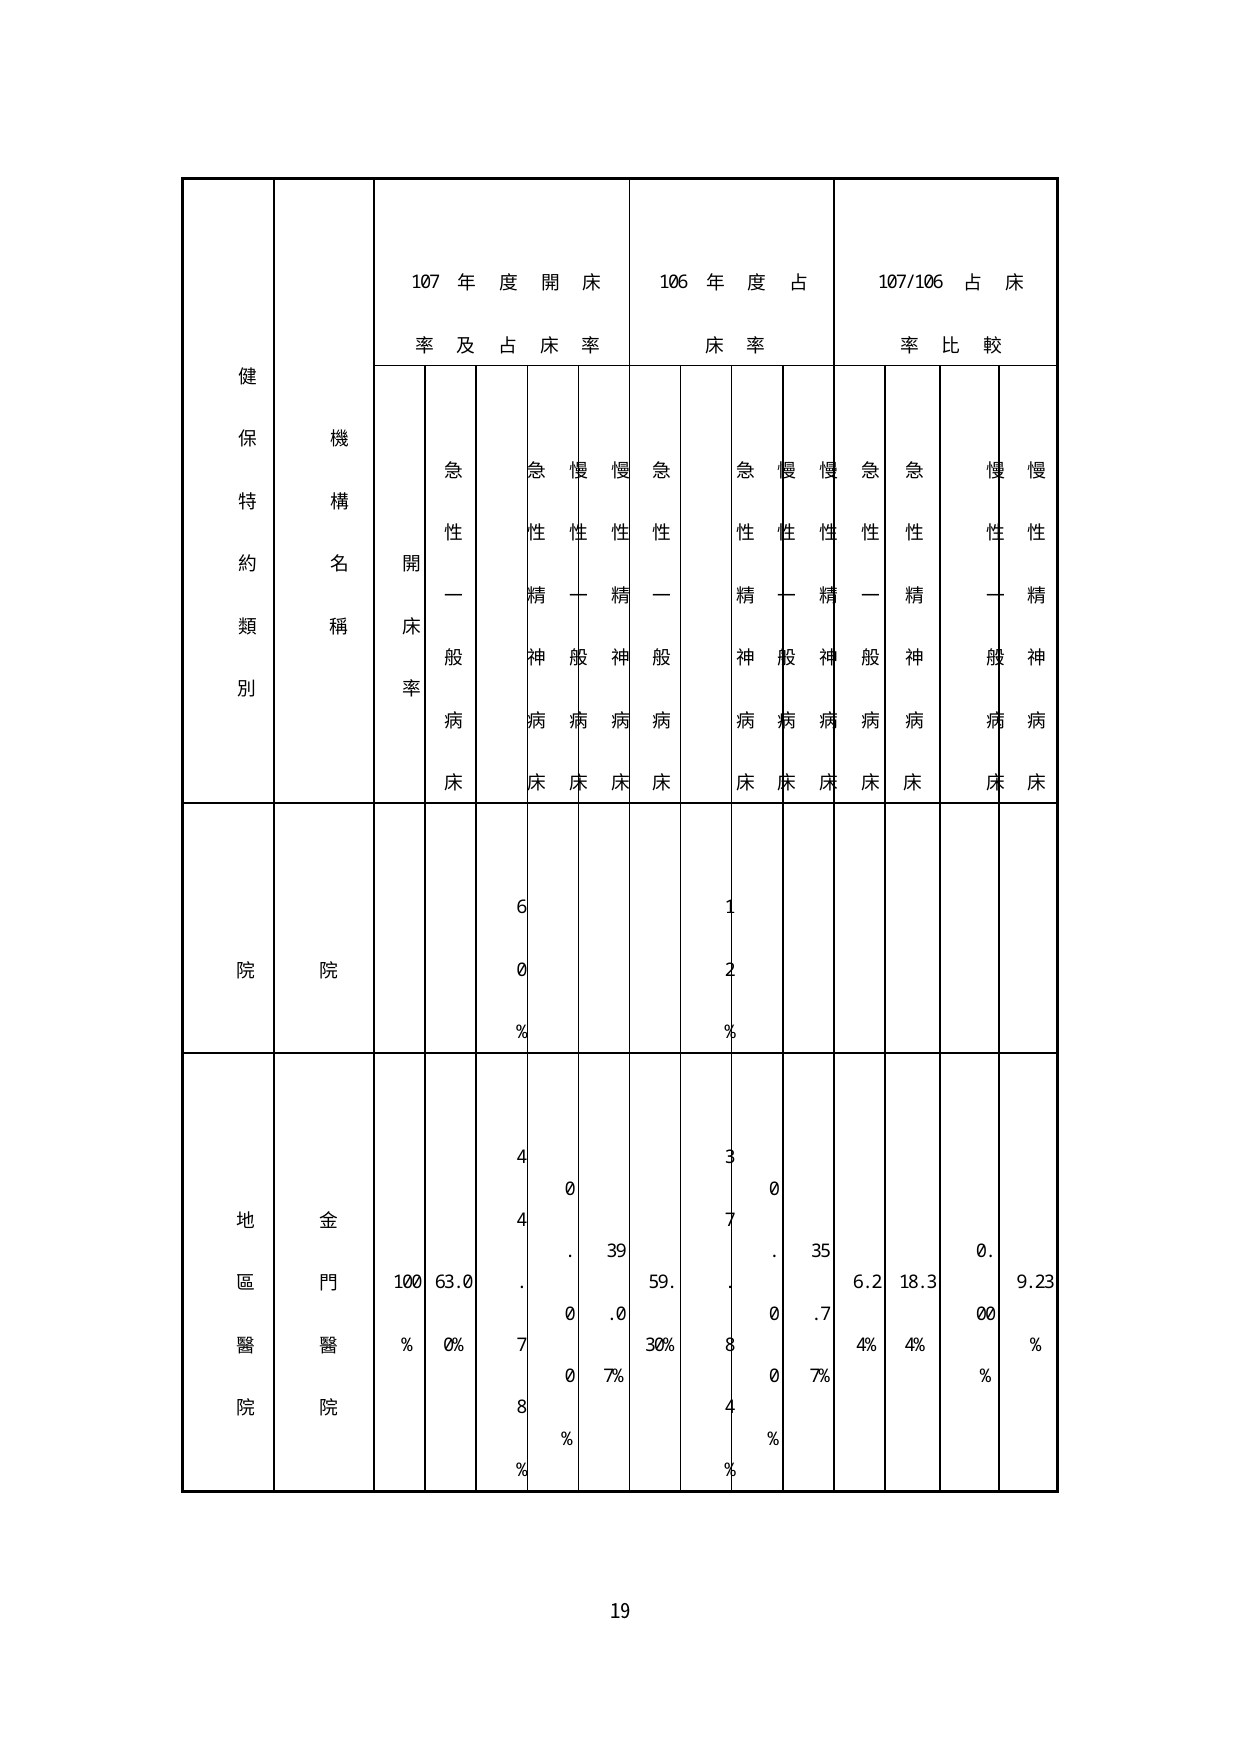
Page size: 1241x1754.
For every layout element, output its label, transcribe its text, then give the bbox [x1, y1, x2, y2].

table_cell [579, 804, 629, 1052]
table_cell 37.84% [681, 1054, 731, 1490]
table_cell 66.12% [681, 804, 731, 1052]
table_header 107/106占床率比較 [835, 180, 1056, 365]
table_header 健保特約類別 [184, 180, 273, 802]
table_cell 18.34% [886, 1054, 939, 1490]
table_cell 35.77% [784, 1054, 833, 1490]
table_cell [630, 804, 680, 1052]
table_cell 院 [275, 804, 373, 1052]
table_cell 100% [375, 1054, 424, 1490]
table_cell 60% [477, 804, 527, 1052]
table_cell 慢性一般病床 [732, 366, 782, 802]
table_cell - [732, 804, 782, 1052]
table_cell 44.78% [477, 1054, 527, 1490]
table_cell 慢性一般病床 [941, 366, 998, 802]
table_cell 急性一般病床 [835, 366, 884, 802]
table_header 107年度開床率及占床率 [375, 180, 629, 365]
table_cell [426, 804, 475, 1052]
table_cell 金門醫院 [275, 1054, 373, 1490]
table_cell [784, 804, 833, 1052]
table_cell 急性一般病床 [426, 366, 475, 802]
table_cell 急性精神病床 [477, 366, 527, 802]
table_cell 9.23% [1000, 1054, 1056, 1490]
table_cell 慢性精神病床 [1000, 366, 1056, 802]
table_cell 6.24% [835, 1054, 884, 1490]
table_header 機構名稱 [275, 180, 373, 802]
table_cell 急性精神病床 [886, 366, 939, 802]
table_cell 0.00% [528, 1054, 578, 1490]
table_cell - [528, 804, 578, 1052]
table_cell 慢性一般病床 [528, 366, 578, 802]
table_cell 急性一般病床 [630, 366, 680, 802]
table_cell 0.00% [732, 1054, 782, 1490]
table_cell 39.07% [579, 1054, 629, 1490]
table_cell 慢性精神病床 [579, 366, 629, 802]
table_cell [375, 804, 424, 1052]
table_cell 急性精神病床 [681, 366, 731, 802]
table_cell 開床率 [375, 366, 424, 802]
table_cell 63.00% [426, 1054, 475, 1490]
table_cell 0.00% [941, 1054, 998, 1490]
table_cell - [941, 804, 998, 1052]
table_cell 院 [184, 804, 273, 1052]
table_header 106年度占床率 [630, 180, 833, 365]
table_cell 59.30% [630, 1054, 680, 1490]
table_cell 地區醫院 [184, 1054, 273, 1490]
table_cell [1000, 804, 1056, 1052]
table_cell [886, 804, 939, 1052]
table_cell 慢性精神病床 [784, 366, 833, 802]
table_cell [835, 804, 884, 1052]
